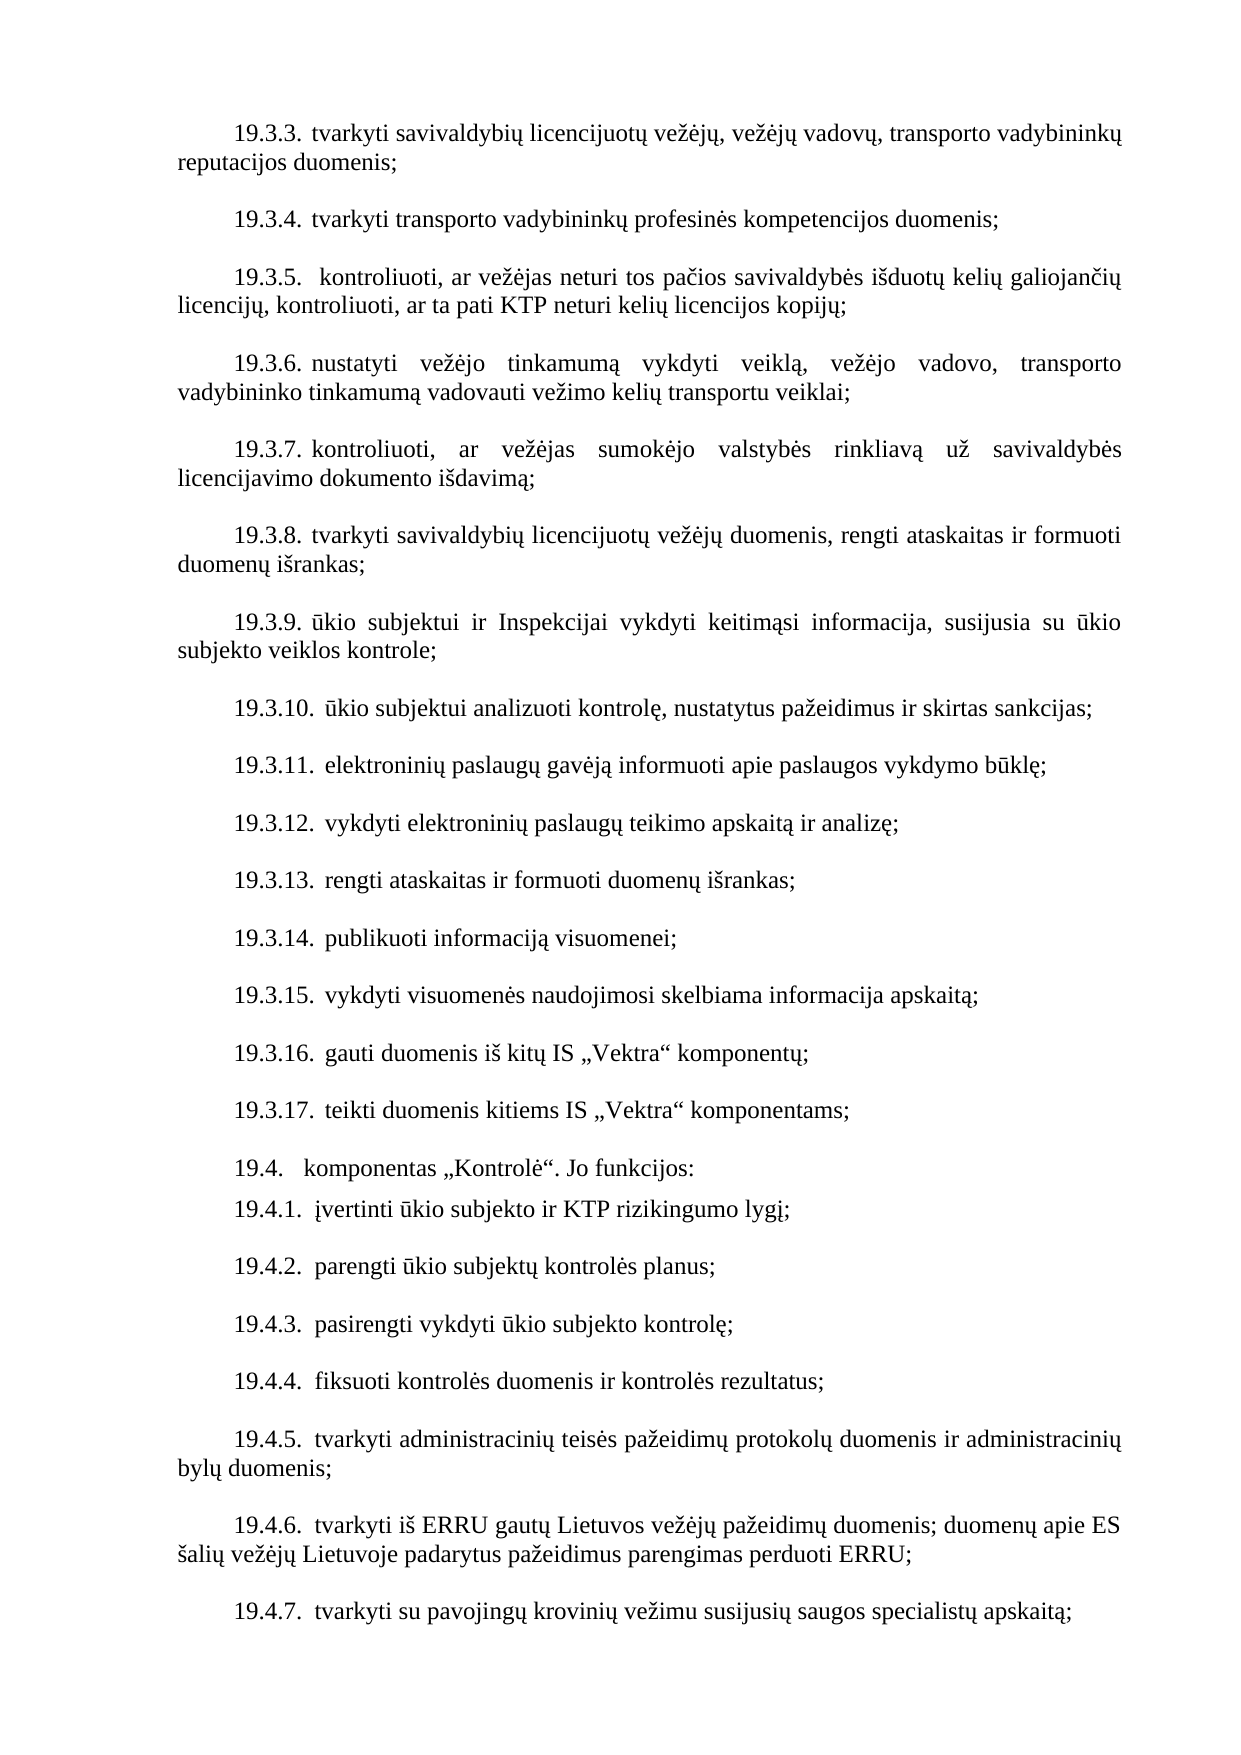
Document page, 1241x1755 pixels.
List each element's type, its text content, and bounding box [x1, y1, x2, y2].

text 19.3.9. ūkio subjektui ir Inspekcijai vykdyti keitimąsi informacija, susijusia su ūkio subjekto veiklos kontrole; [177, 607, 1122, 664]
text 19.3.5. kontroliuoti, ar vežėjas neturi tos pačios savivaldybės išduotų kelių galiojančių licencijų, kontroliuoti, ar ta pati KTP neturi kelių licencijos kopijų; [177, 262, 1122, 319]
text 19.3.11. elektroninių paslaugų gavėją informuoti apie paslaugos vykdymo būklę; [177, 751, 1122, 779]
text 19.4.5. tvarkyti administracinių teisės pažeidimų protokolų duomenis ir administracinių bylų duomenis; [177, 1424, 1122, 1481]
text 19.4.3. pasirengti vykdyti ūkio subjekto kontrolę; [177, 1309, 1122, 1338]
text 19.4.6. tvarkyti iš ERRU gautų Lietuvos vežėjų pažeidimų duomenis; duomenų apie ES šalių vežėjų Lietuvoje padarytus pažeidimus parengimas perduoti ERRU; [177, 1510, 1122, 1568]
text 19.3.12. vykdyti elektroninių paslaugų teikimo apskaitą ir analizę; [177, 808, 1122, 837]
text 19.4.4. fiksuoti kontrolės duomenis ir kontrolės rezultatus; [177, 1366, 1122, 1395]
text 19.3.8. tvarkyti savivaldybių licencijuotų vežėjų duomenis, rengti ataskaitas ir formuoti duomenų išrankas; [177, 521, 1122, 578]
text 19.3.6. nustatyti vežėjo tinkamumą vykdyti veiklą, vežėjo vadovo, transporto vadybininko tinkamumą vadovauti vežimo kelių transportu veiklai; [177, 348, 1122, 406]
text 19.3.4. tvarkyti transporto vadybininkų profesinės kompetencijos duomenis; [177, 204, 1122, 233]
text 19.3.15. vykdyti visuomenės naudojimosi skelbiama informacija apskaitą; [177, 981, 1122, 1009]
text 19.3.13. rengti ataskaitas ir formuoti duomenų išrankas; [177, 866, 1122, 894]
text 19.4. komponentas „Kontrolė“. Jo funkcijos: [177, 1153, 1122, 1182]
text 19.3.16. gauti duomenis iš kitų IS „Vektra“ komponentų; [177, 1038, 1122, 1067]
text 19.3.7. kontroliuoti, ar vežėjas sumokėjo valstybės rinkliavą už savivaldybės licencijavimo dokumento išdavimą; [177, 434, 1122, 492]
text 19.3.17. teikti duomenis kitiems IS „Vektra“ komponentams; [177, 1096, 1122, 1124]
text 19.4.1. įvertinti ūkio subjekto ir KTP rizikingumo lygį; [177, 1194, 1122, 1223]
text 19.4.7. tvarkyti su pavojingų krovinių vežimu susijusių saugos specialistų apskaitą; [177, 1596, 1122, 1625]
text 19.4.2. parengti ūkio subjektų kontrolės planus; [177, 1251, 1122, 1280]
text 19.3.14. publikuoti informaciją visuomenei; [177, 923, 1122, 952]
text 19.3.3. tvarkyti savivaldybių licencijuotų vežėjų, vežėjų vadovų, transporto vadybininkų reputacijos duomenis; [177, 118, 1122, 176]
text 19.3.10. ūkio subjektui analizuoti kontrolę, nustatytus pažeidimus ir skirtas sankcijas; [177, 693, 1122, 722]
